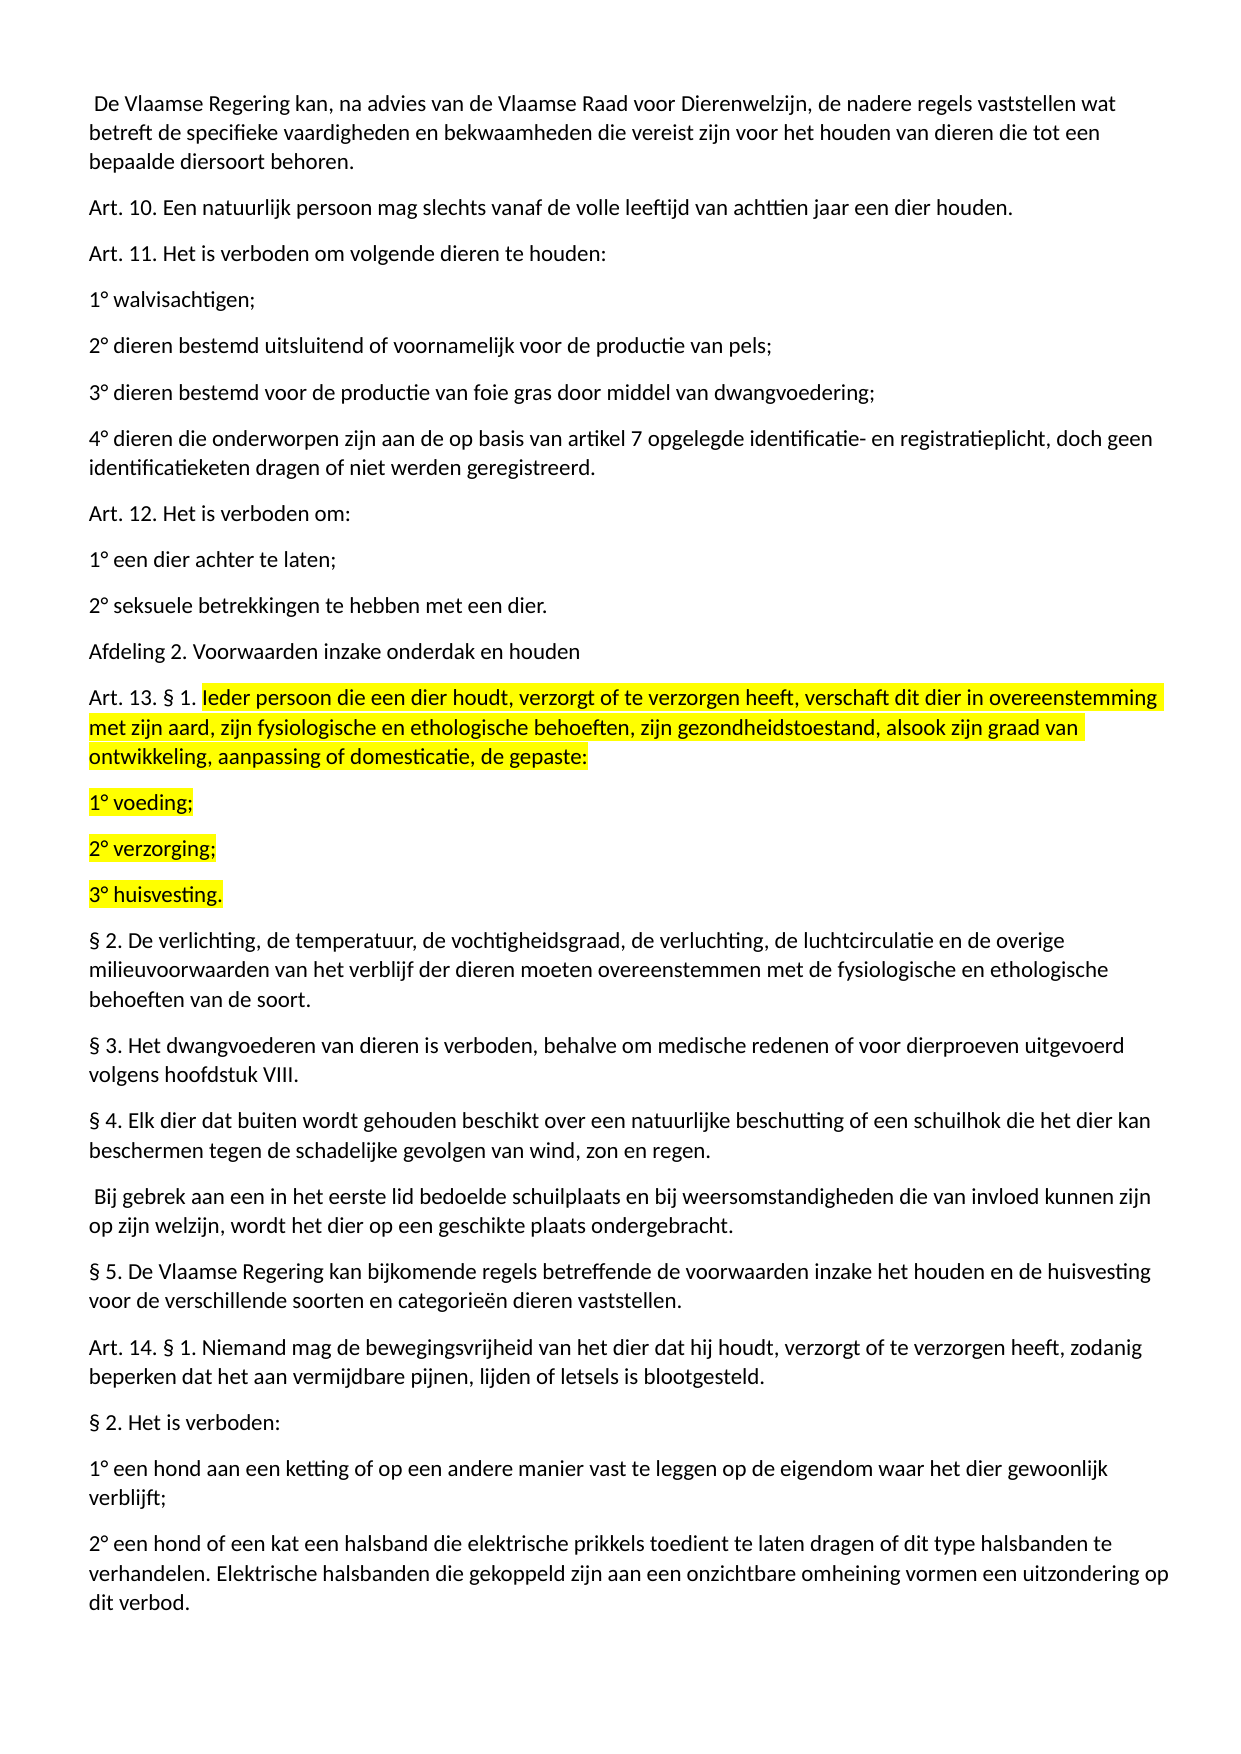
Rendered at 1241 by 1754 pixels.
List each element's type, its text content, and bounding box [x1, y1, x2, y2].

text Art. 10. Een natuurlijk persoon mag slechts vanaf de volle leeftijd van achttien jaar een dier houden. [89, 193, 1181, 221]
text Art. 12. Het is verboden om: [89, 499, 1181, 527]
text 3° dieren bestemd voor de productie van foie gras door middel van dwangvoedering; [89, 378, 1181, 406]
text 4° dieren die onderworpen zijn aan de op basis van artikel 7 opgelegde identificatie- en registratieplicht, doch geen identificatieketen dragen of niet werden geregistreerd. [89, 424, 1181, 481]
text 1° een dier achter te laten; [89, 545, 1181, 573]
text § 3. Het dwangvoederen van dieren is verboden, behalve om medische redenen of voor dierproeven uitgevoerd volgens hoofdstuk VIII. [89, 1031, 1181, 1088]
text 2° dieren bestemd uitsluitend of voornamelijk voor de productie van pels; [89, 332, 1181, 359]
text § 2. De verlichting, de temperatuur, de vochtigheidsgraad, de verluchting, de luchtcirculatie en de overige milieuvoorwaarden van het verblijf der dieren moeten overeenstemmen met de fysiologische en ethologische behoeften van de soort. [89, 926, 1181, 1013]
text 3° huisvesting. [89, 880, 1181, 908]
text Afdeling 2. Voorwaarden inzake onderdak en houden [89, 637, 1181, 665]
text Art. 13. § 1. Ieder persoon die een dier houdt, verzorgt of te verzorgen heeft, verschaft dit dier in overeenstemming met zijn aard, zijn fysiologische en ethologische behoeften, zijn gezondheidstoestand, alsook zijn graad van ontwikkeling, aanpassing of domesticatie, de gepaste: [89, 683, 1181, 770]
text 1° voeding; [89, 788, 1181, 816]
text 2° een hond of een kat een halsband die elektrische prikkels toedient te laten dragen of dit type halsbanden te verhandelen. Elektrische halsbanden die gekoppeld zijn aan een onzichtbare omheining vormen een uitzondering op dit verbod. [89, 1529, 1181, 1616]
text De Vlaamse Regering kan, na advies van de Vlaamse Raad voor Dierenwelzijn, de nadere regels vaststellen wat betreft de specifieke vaardigheden en bekwaamheden die vereist zijn voor het houden van dieren die tot een bepaalde diersoort behoren. [89, 89, 1181, 175]
text § 5. De Vlaamse Regering kan bijkomende regels betreffende de voorwaarden inzake het houden en de huisvesting voor de verschillende soorten en categorieën dieren vaststellen. [89, 1257, 1181, 1314]
text Art. 11. Het is verboden om volgende dieren te houden: [89, 239, 1181, 267]
text § 4. Elk dier dat buiten wordt gehouden beschikt over een natuurlijke beschutting of een schuilhok die het dier kan beschermen tegen de schadelijke gevolgen van wind, zon en regen. [89, 1106, 1181, 1164]
text 1° walvisachtigen; [89, 286, 1181, 313]
text 2° seksuele betrekkingen te hebben met een dier. [89, 591, 1181, 619]
text 1° een hond aan een ketting of op een andere manier vast te leggen op de eigendom waar het dier gewoonlijk verblijft; [89, 1454, 1181, 1511]
text Bij gebrek aan een in het eerste lid bedoelde schuilplaats en bij weersomstandigheden die van invloed kunnen zijn op zijn welzijn, wordt het dier op een geschikte plaats ondergebracht. [89, 1182, 1181, 1239]
text Art. 14. § 1. Niemand mag de bewegingsvrijheid van het dier dat hij houdt, verzorgt of te verzorgen heeft, zodanig beperken dat het aan vermijdbare pijnen, lijden of letsels is blootgesteld. [89, 1333, 1181, 1390]
text § 2. Het is verboden: [89, 1408, 1181, 1436]
text 2° verzorging; [89, 834, 1181, 862]
